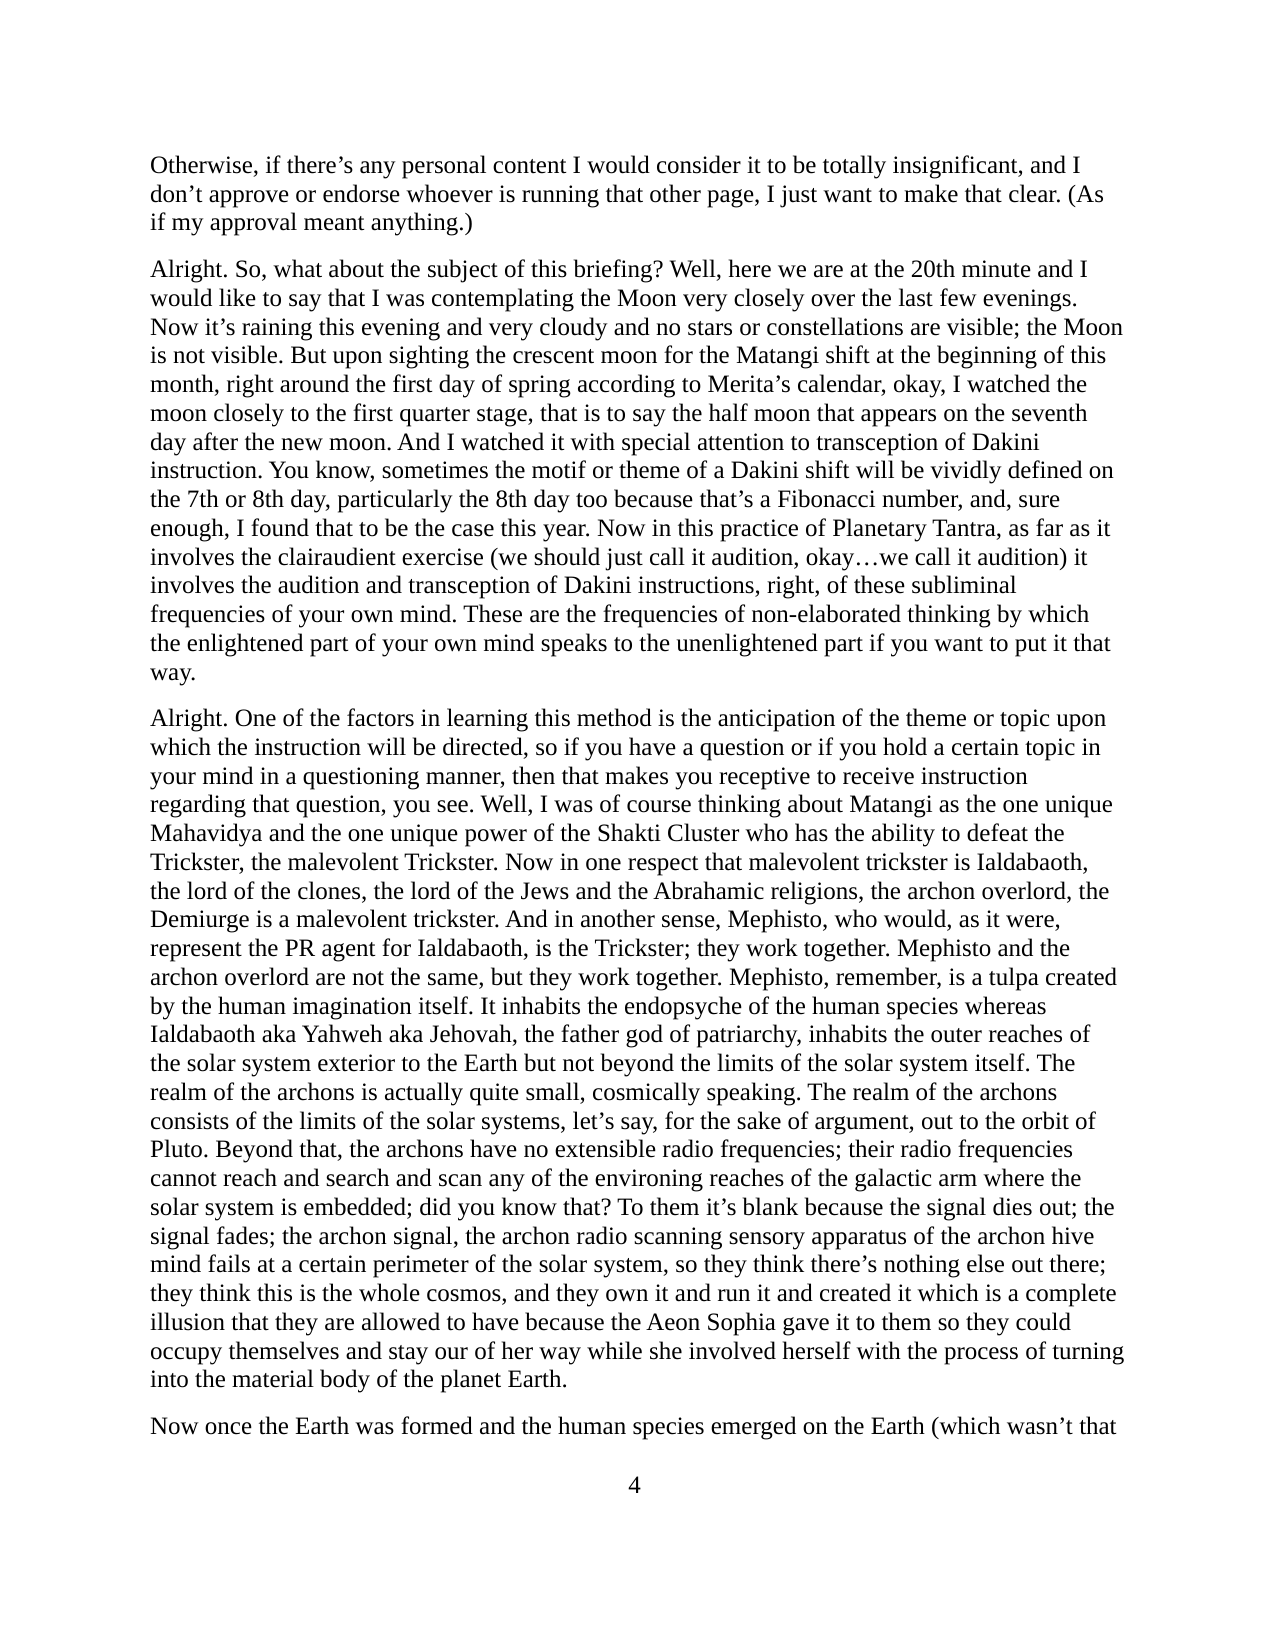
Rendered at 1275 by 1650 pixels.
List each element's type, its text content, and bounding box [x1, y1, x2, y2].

text Alright. One of the factors in learning this method is the anticipation of the theme or topic upon which the instruction will be directed, so if you have a question or if you hold a certain topic in your mind in a questioning manner, then that makes you receptive to receive instruction regarding that question, you see. Well, I was of course thinking about Matangi as the one unique Mahavidya and the one unique power of the Shakti Cluster who has the ability to defeat the Trickster, the malevolent Trickster. Now in one respect that malevolent trickster is Ialdabaoth, the lord of the clones, the lord of the Jews and the Abrahamic religions, the archon overlord, the Demiurge is a malevolent trickster. And in another sense, Mephisto, who would, as it were, represent the PR agent for Ialdabaoth, is the Trickster; they work together. Mephisto and the archon overlord are not the same, but they work together. Mephisto, remember, is a tulpa created by the human imagination itself. It inhabits the endopsyche of the human species whereas Ialdabaoth aka Yahweh aka Jehovah, the father god of patriarchy, inhabits the outer reaches of the solar system exterior to the Earth but not beyond the limits of the solar system itself. The realm of the archons is actually quite small, cosmically speaking. The realm of the archons consists of the limits of the solar systems, let’s say, for the sake of argument, out to the orbit of Pluto. Beyond that, the archons have no extensible radio frequencies; their radio frequencies cannot reach and search and scan any of the environing reaches of the galactic arm where the solar system is embedded; did you know that? To them it’s blank because the signal dies out; the signal fades; the archon signal, the archon radio scanning sensory apparatus of the archon hive mind fails at a certain perimeter of the solar system, so they think there’s nothing else out there; they think this is the whole cosmos, and they own it and run it and created it which is a complete illusion that they are allowed to have because the Aeon Sophia gave it to them so they could occupy themselves and stay our of her way while she involved herself with the process of turning into the material body of the planet Earth. [150, 703, 1125, 1393]
text Now once the Earth was formed and the human species emerged on the Earth (which wasn’t that [150, 1411, 1125, 1440]
text Alright. So, what about the subject of this briefing? Well, here we are at the 20th minute and I would like to say that I was contemplating the Moon very closely over the last few evenings. Now it’s raining this evening and very cloudy and no stars or constellations are visible; the Moon is not visible. But upon sighting the crescent moon for the Matangi shift at the beginning of this month, right around the first day of spring according to Merita’s calendar, okay, I watched the moon closely to the first quarter stage, that is to say the half moon that appears on the seventh day after the new moon. And I watched it with special attention to transception of Dakini instruction. You know, sometimes the motif or theme of a Dakini shift will be vividly defined on the 7th or 8th day, particularly the 8th day too because that’s a Fibonacci number, and, sure enough, I found that to be the case this year. Now in this practice of Planetary Tantra, as far as it involves the clairaudient exercise (we should just call it audition, okay…we call it audition) it involves the audition and transception of Dakini instructions, right, of these subliminal frequencies of your own mind. These are the frequencies of non-elaborated thinking by which the enlightened part of your own mind speaks to the unenlightened part if you want to put it that way. [150, 254, 1125, 685]
text Otherwise, if there’s any personal content I would consider it to be totally insignificant, and I don’t approve or endorse whoever is running that other page, I just want to make that clear. (As if my approval meant anything.) [150, 150, 1125, 236]
